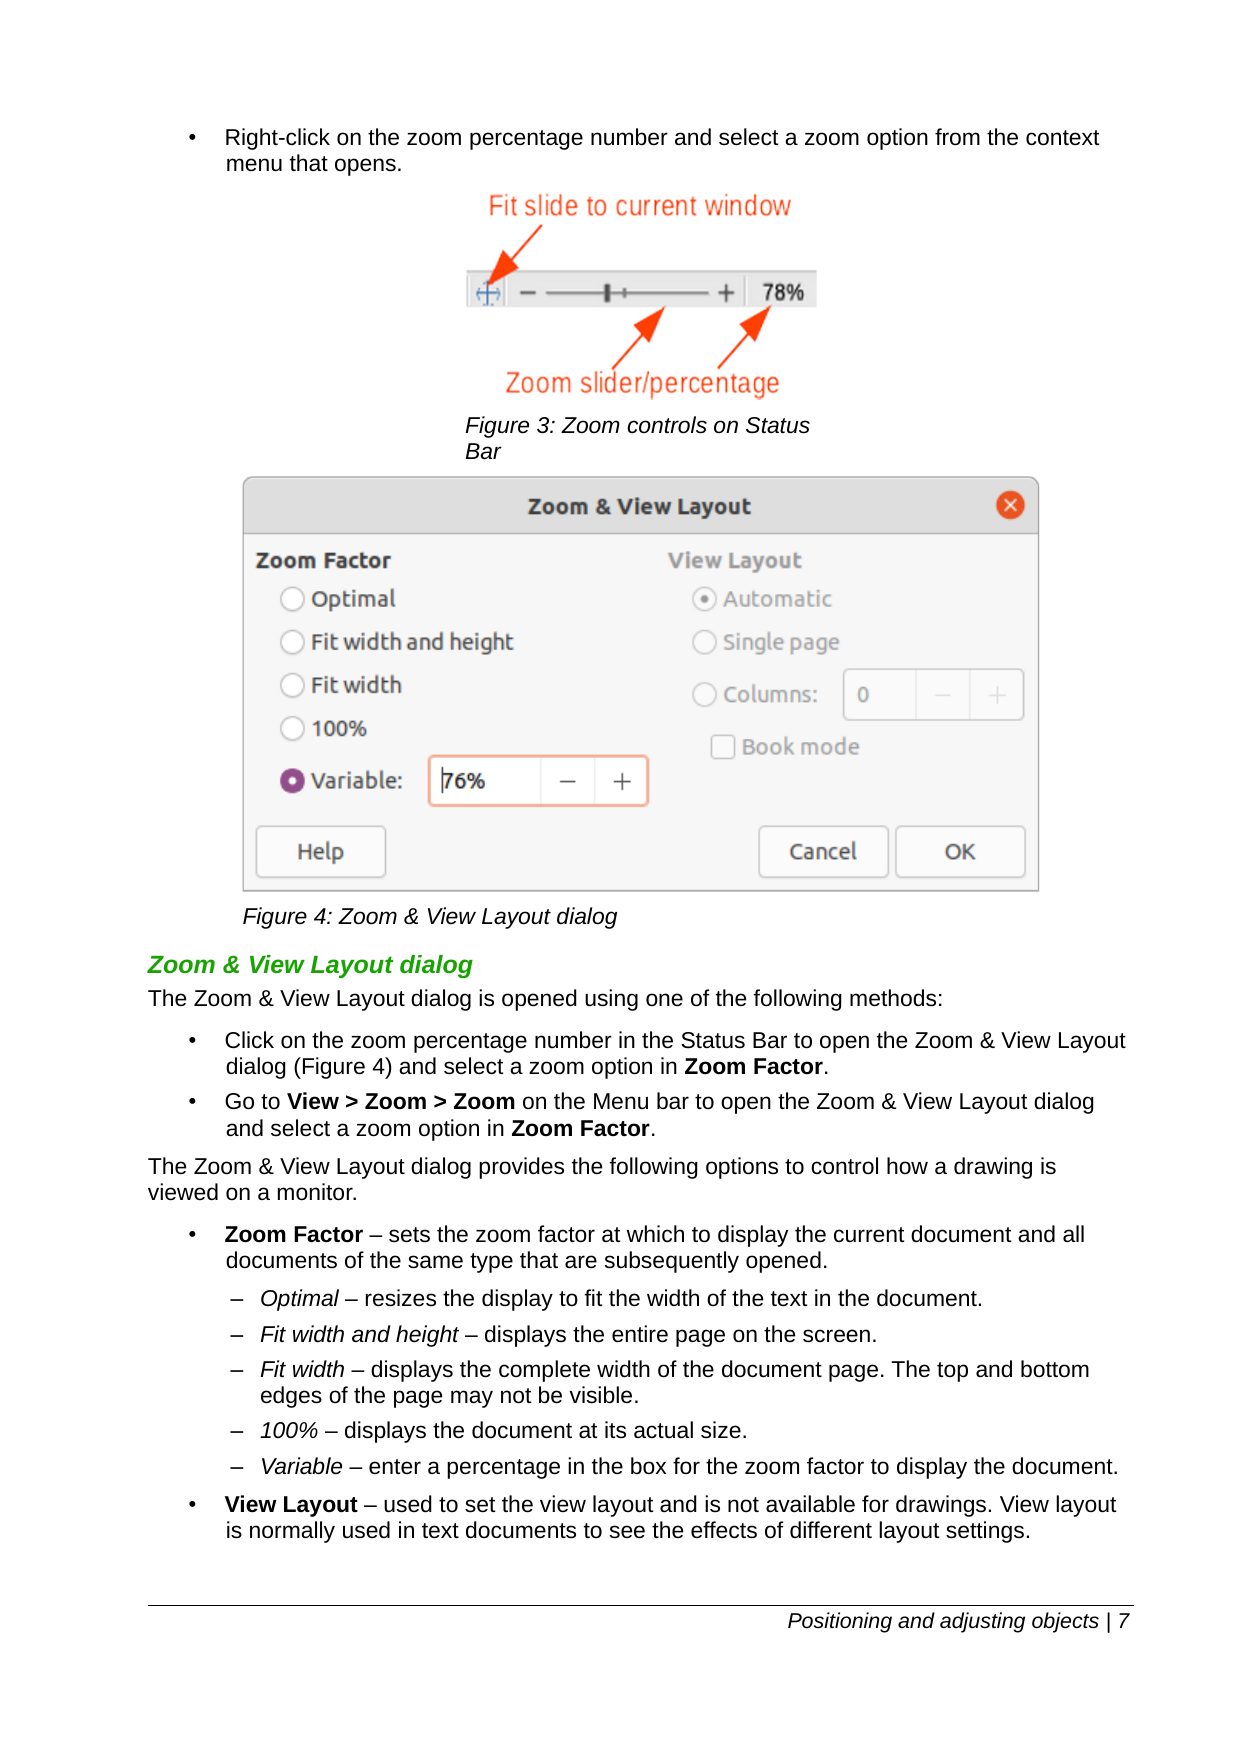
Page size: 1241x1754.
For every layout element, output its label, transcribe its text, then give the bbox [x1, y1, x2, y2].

list Variable – enter a percentage in the box for the zoom factor to display the document. [230, 1453, 1134, 1479]
text Figure 3: Zoom controls on Status Bar [465, 412, 817, 464]
list Zoom Factor – sets the zoom factor at which to display the current document and all documents of the same type that are subsequently opened. [185, 1218, 1134, 1277]
list Fit width and height – displays the entire page on the screen. [230, 1321, 1134, 1347]
list Fit width – displays the complete width of the document page. The top and bottom edges of the page may not be visible. [230, 1356, 1134, 1408]
text Figure 4: Zoom & View Layout dialog [242, 903, 1039, 930]
list Click on the zoom percentage number in the Status Bar to open the Zoom & View Layout dialog (Figure 4) and select a zoom option in Zoom Factor. [185, 1024, 1134, 1079]
text The Zoom & View Layout dialog provides the following options to control how a drawing is viewed on a monitor. [148, 1153, 1134, 1206]
list Go to View > Zoom > Zoom on the Menu bar to open the Zoom & View Layout dialog and select a zoom option in Zoom Factor. [185, 1085, 1134, 1144]
subtitle Zoom & View Layout dialog [148, 950, 1134, 979]
text The Zoom & View Layout dialog is opened using one of the following methods: [148, 985, 1134, 1011]
picture [242, 476, 1040, 892]
list 100% – displays the document at its actual size. [230, 1417, 1134, 1444]
list View Layout – used to set the view layout and is not available for drawings. View layout is normally used in text documents to see the effects of different layout settings. [185, 1488, 1134, 1546]
list Right-click on the zoom percentage number and select a zoom option from the context menu that opens. [185, 121, 1134, 179]
list Optimal – resizes the display to fit the width of the text in the document. [230, 1285, 1134, 1312]
picture [465, 191, 817, 400]
